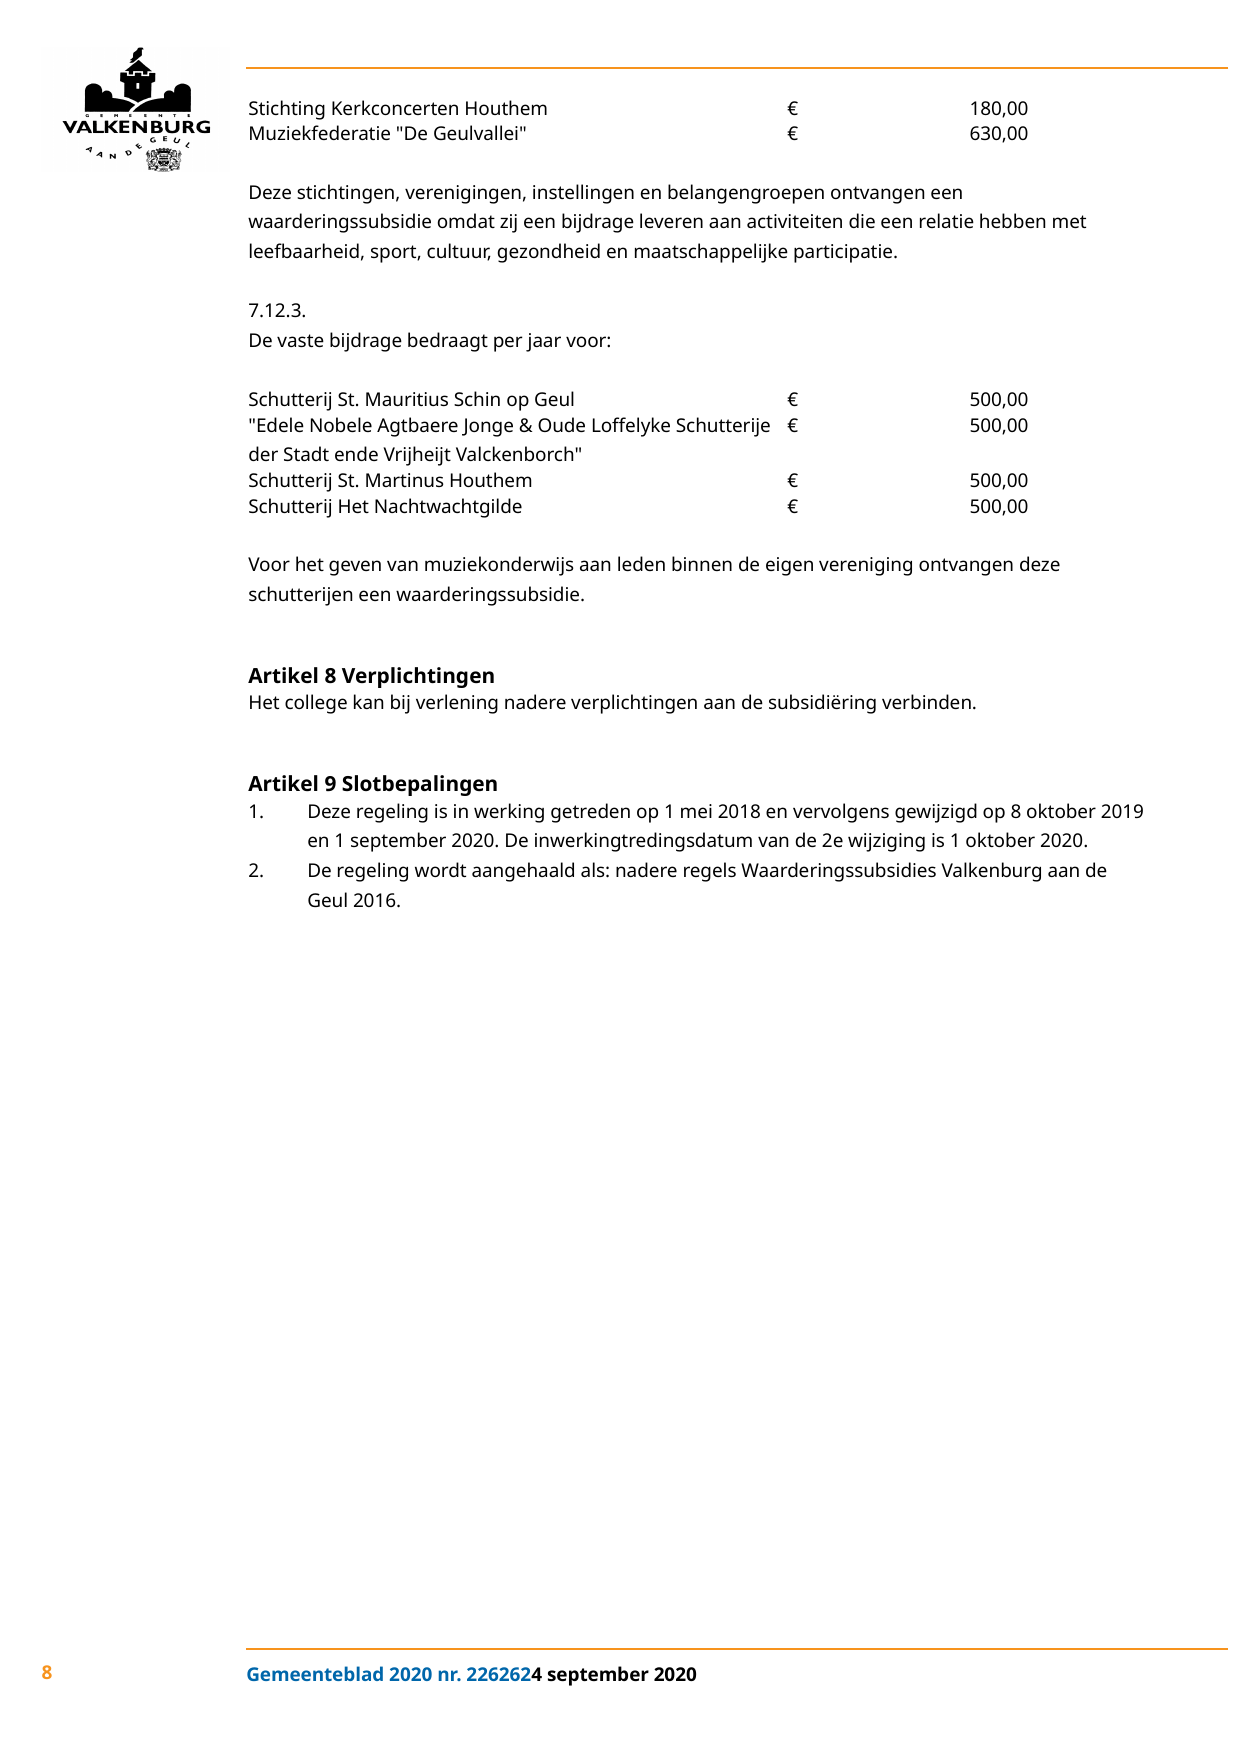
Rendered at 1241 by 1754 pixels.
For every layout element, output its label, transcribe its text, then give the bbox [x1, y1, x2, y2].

table_header Schutterij St. Mauritius Schin op Geul [248, 386, 787, 412]
text 7.12.3. [248, 297, 1152, 323]
table_cell 630,00 [969, 121, 1152, 146]
table_cell "Edele Nobele Agtbaere Jonge & Oude Loffelyke Schutterije der Stadt ende Vrijheijt Valckenborch" [248, 412, 787, 467]
picture [41, 47, 231, 172]
table_cell € [787, 121, 969, 146]
text Artikel 8 Verplichtingen [248, 661, 1152, 689]
table_cell 500,00 [969, 493, 1152, 519]
table_cell € [787, 95, 969, 121]
list Deze regeling is in werking getreden op 1 mei 2018 en vervolgens gewijzigd op 8 oktober 2019 en 1 september 2020. De inwerkingtredingsdatum van de 2e wijziging is 1 oktober 2020. [248, 798, 1152, 853]
table_cell Schutterij Het Nachtwachtgilde [248, 493, 787, 519]
table_cell Stichting Kerkconcerten Houthem [248, 95, 787, 121]
list De regeling wordt aangehaald als: nadere regels Waarderingssubsidies Valkenburg aan de Geul 2016. [248, 857, 1152, 912]
table_cell € [787, 493, 969, 519]
table_cell Schutterij St. Martinus Houthem [248, 467, 787, 493]
table_cell 500,00 [969, 412, 1152, 467]
text De vaste bijdrage bedraagt per jaar voor: [248, 327, 1152, 353]
table_header € [787, 386, 969, 412]
table_cell 500,00 [969, 467, 1152, 493]
table_cell € [787, 467, 969, 493]
text Het college kan bij verlening nadere verplichtingen aan de subsidiëring verbinden. [248, 689, 1152, 715]
table_header 500,00 [969, 386, 1152, 412]
text Voor het geven van muziekonderwijs aan leden binnen de eigen vereniging ontvangen deze schutterijen een waarderingssubsidie. [248, 552, 1152, 607]
table_cell Muziekfederatie "De Geulvallei" [248, 121, 787, 146]
text Deze stichtingen, verenigingen, instellingen en belangengroepen ontvangen een waarderingssubsidie omdat zij een bijdrage leveren aan activiteiten die een relatie hebben met leefbaarheid, sport, cultuur, gezondheid en maatschappelijke participatie. [248, 179, 1152, 264]
table_cell € [787, 412, 969, 467]
table_cell 180,00 [969, 95, 1152, 121]
text Artikel 9 Slotbepalingen [248, 769, 1152, 798]
